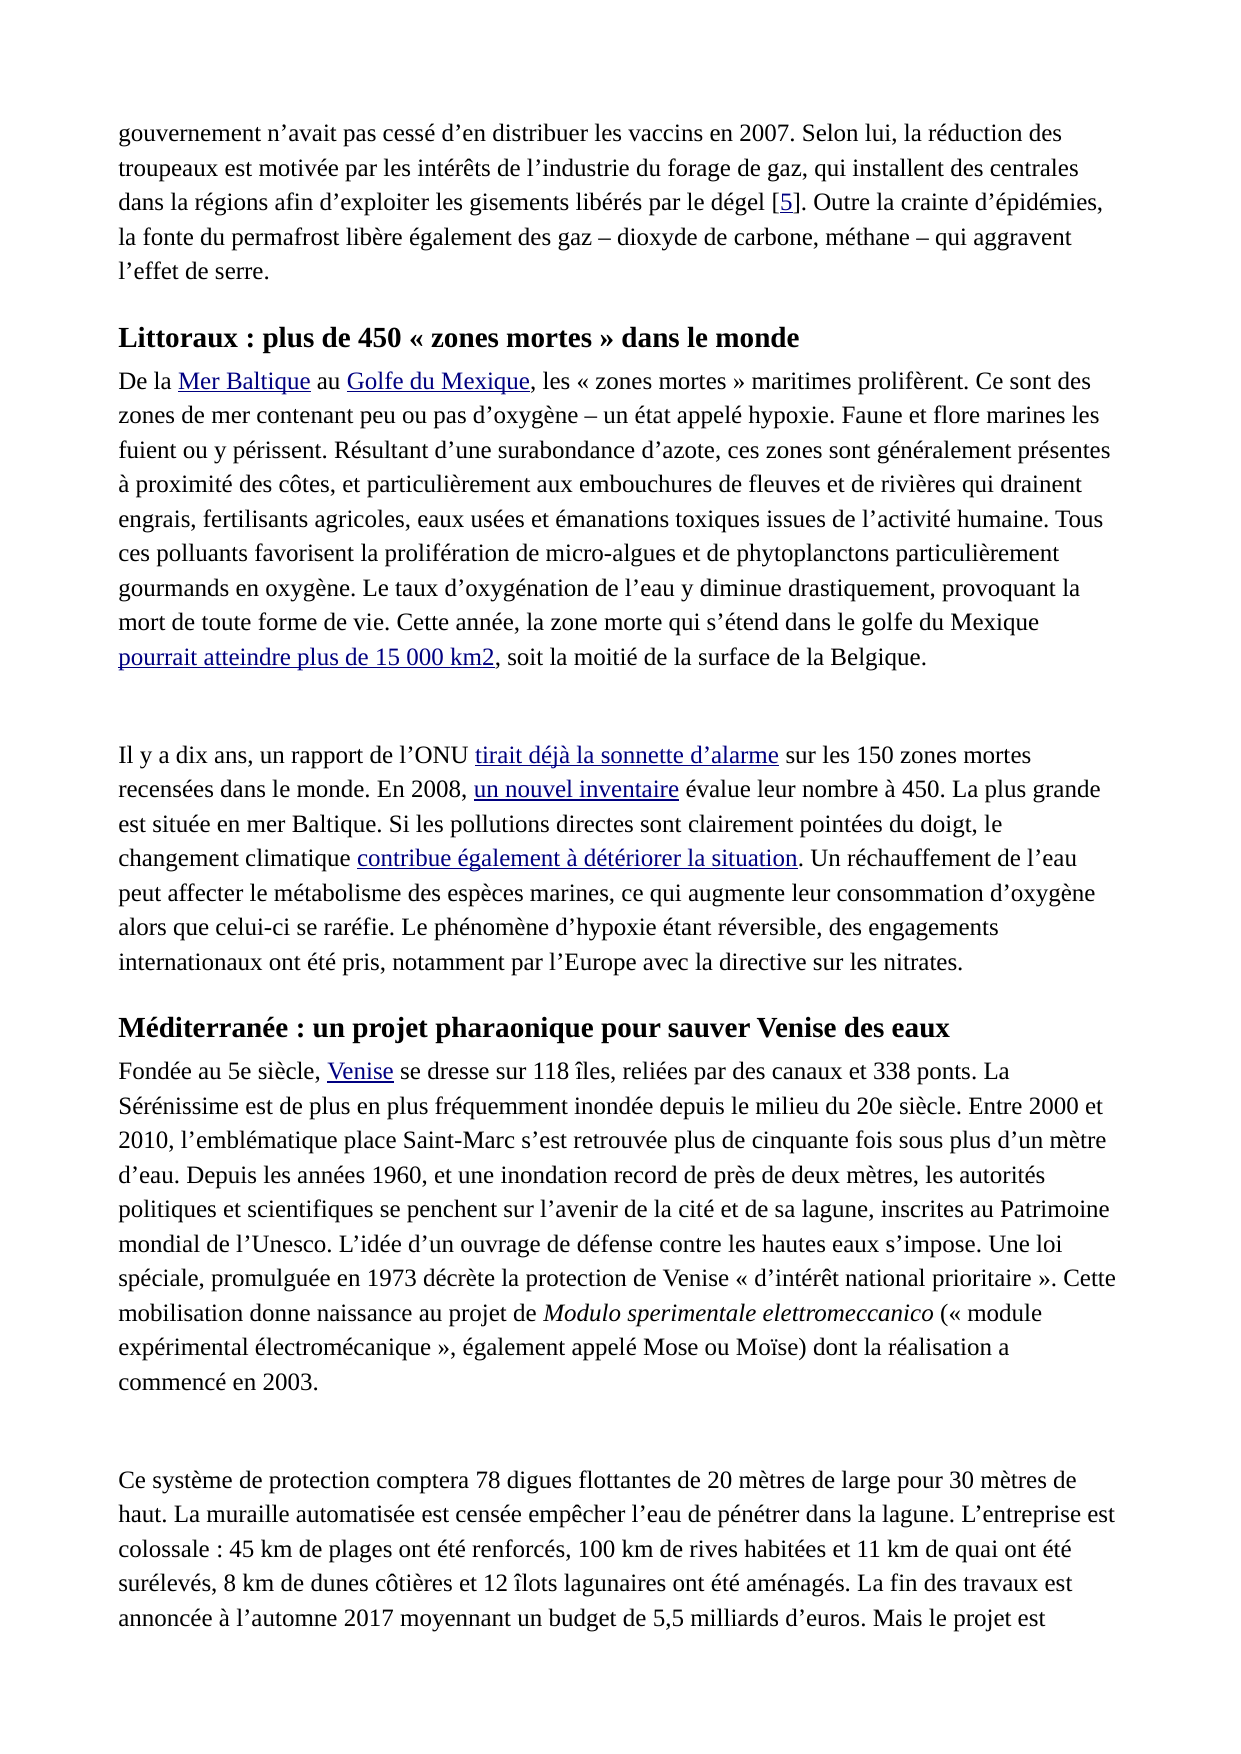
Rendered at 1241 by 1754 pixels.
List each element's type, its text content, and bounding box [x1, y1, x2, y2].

subtitle Méditerranée : un projet pharaonique pour sauver Venise des eaux [118, 1010, 1122, 1044]
text gouvernement n’avait pas cessé d’en distribuer les vaccins en 2007. Selon lui, la réduction des troupeaux est motivée par les intérêts de l’industrie du forage de gaz, qui installent des centrales dans la régions afin d’exploiter les gisements libérés par le dégel [5]. Outre la crainte d’épidémies, la fonte du permafrost libère également des gaz – dioxyde de carbone, méthane – qui aggravent l’effet de serre. [118, 118, 1122, 285]
text Il y a dix ans, un rapport de l’ONU tirait déjà la sonnette d’alarme sur les 150 zones mortes recensées dans le monde. En 2008, un nouvel inventaire évalue leur nombre à 450. La plus grande est située en mer Baltique. Si les pollutions directes sont clairement pointées du doigt, le changement climatique contribue également à détériorer la situation. Un réchauffement de l’eau peut affecter le métabolisme des espèces marines, ce qui augmente leur consommation d’oxygène alors que celui-ci se raréfie. Le phénomène d’hypoxie étant réversible, des engagements internationaux ont été pris, notamment par l’Europe avec la directive sur les nitrates. [118, 740, 1122, 975]
text Ce système de protection comptera 78 digues flottantes de 20 mètres de large pour 30 mètres de haut. La muraille automatisée est censée empêcher l’eau de pénétrer dans la lagune. L’entreprise est colossale : 45 km de plages ont été renforcés, 100 km de rives habitées et 11 km de quai ont été surélevés, 8 km de dunes côtières et 12 îlots lagunaires ont été aménagés. La fin des travaux est annoncée à l’automne 2017 moyennant un budget de 5,5 milliards d’euros. Mais le projet est [118, 1465, 1122, 1631]
text Fondée au 5e siècle, Venise se dresse sur 118 îles, reliées par des canaux et 338 ponts. La Sérénissime est de plus en plus fréquemment inondée depuis le milieu du 20e siècle. Entre 2000 et 2010, l’emblématique place Saint-Marc s’est retrouvée plus de cinquante fois sous plus d’un mètre d’eau. Depuis les années 1960, et une inondation record de près de deux mètres, les autorités politiques et scientifiques se penchent sur l’avenir de la cité et de sa lagune, inscrites au Patrimoine mondial de l’Unesco. L’idée d’un ouvrage de défense contre les hautes eaux s’impose. Une loi spéciale, promulguée en 1973 décrète la protection de Venise « d’intérêt national prioritaire ». Cette mobilisation donne naissance au projet de Modulo sperimentale elettromeccanico (« module expérimental électromécanique », également appelé Mose ou Moïse) dont la réalisation a commencé en 2003. [118, 1056, 1122, 1395]
subtitle Littoraux : plus de 450 « zones mortes » dans le monde [118, 320, 1122, 353]
text De la Mer Baltique au Golfe du Mexique, les « zones mortes » maritimes prolifèrent. Ce sont des zones de mer contenant peu ou pas d’oxygène – un état appelé hypoxie. Faune et flore marines les fuient ou y périssent. Résultant d’une surabondance d’azote, ces zones sont généralement présentes à proximité des côtes, et particulièrement aux embouchures de fleuves et de rivières qui drainent engrais, fertilisants agricoles, eaux usées et émanations toxiques issues de l’activité humaine. Tous ces polluants favorisent la prolifération de micro-algues et de phytoplanctons particulièrement gourmands en oxygène. Le taux d’oxygénation de l’eau y diminue drastiquement, provoquant la mort de toute forme de vie. Cette année, la zone morte qui s’étend dans le golfe du Mexique pourrait atteindre plus de 15 000 km2, soit la moitié de la surface de la Belgique. [118, 366, 1122, 670]
